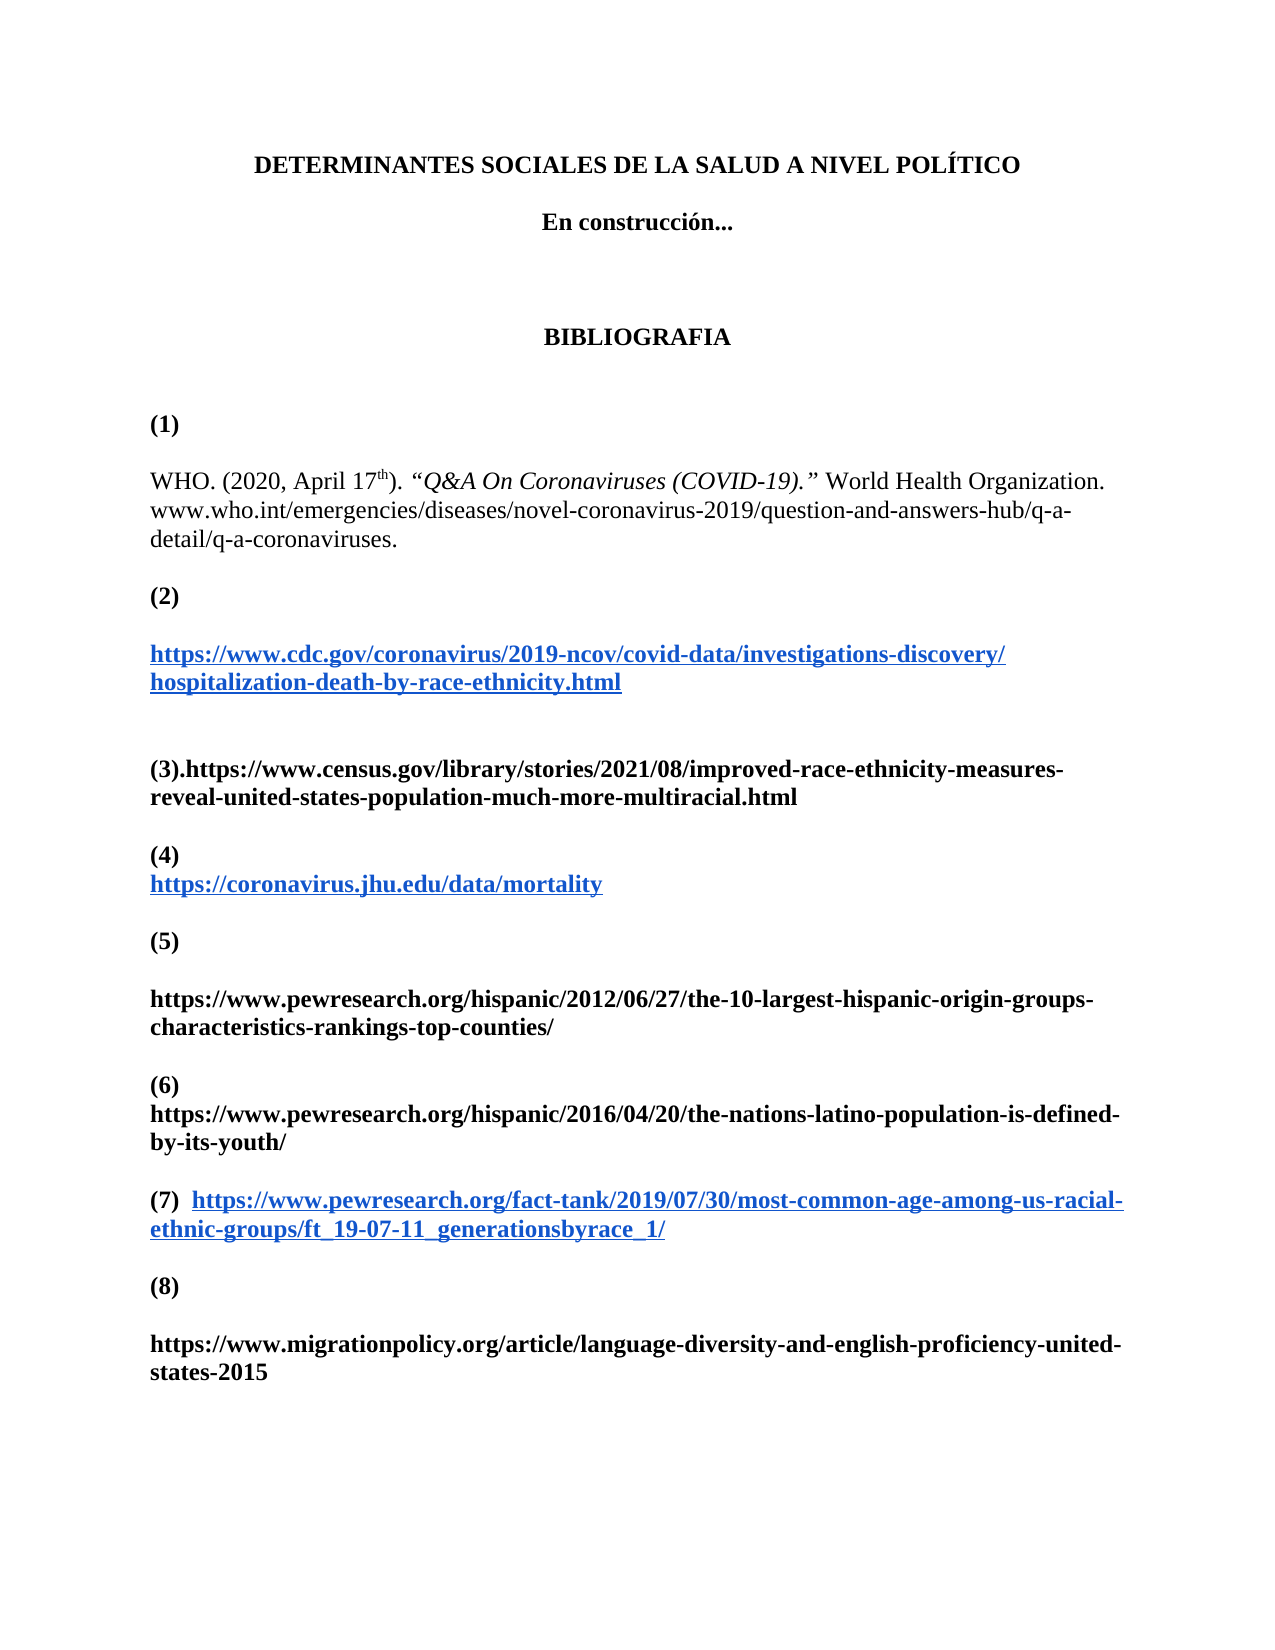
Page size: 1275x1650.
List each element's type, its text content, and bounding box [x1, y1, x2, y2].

text (8) [150, 1271, 1125, 1300]
text (7) https://www.pewresearch.org/fact-tank/2019/07/30/most-common-age-among-us-racial-ethnic-groups/ft_19-07-11_generationsbyrace_1/ [150, 1185, 1125, 1242]
text https://www.pewresearch.org/hispanic/2012/06/27/the-10-largest-hispanic-origin-groups-characteristics-rankings-top-counties/ [150, 984, 1125, 1041]
text En construcción... [150, 207, 1125, 236]
text BIBLIOGRAFIA [150, 322, 1125, 351]
text (1) [150, 409, 1125, 437]
text https://www.cdc.gov/coronavirus/2019-ncov/covid-data/investigations-discovery/hospitalization-death-by-race-ethnicity.html [150, 639, 1125, 696]
text (3).https://www.census.gov/library/stories/2021/08/improved-race-ethnicity-measures-reveal-united-states-population-much-more-multiracial.html [150, 754, 1125, 811]
text WHO. (2020, April 17th). “Q&A On Coronaviruses (COVID-19).” World Health Organization. www.who.int/emergencies/diseases/novel-coronavirus-2019/question-and-answers-hub/q-a-detail/q-a-coronaviruses. [150, 466, 1125, 552]
text DETERMINANTES SOCIALES DE LA SALUD A NIVEL POLÍTICO [150, 150, 1125, 179]
text (2) [150, 581, 1125, 610]
text (5) [150, 926, 1125, 955]
text (6) [150, 1070, 1125, 1099]
text https://www.pewresearch.org/hispanic/2016/04/20/the-nations-latino-population-is-defined-by-its-youth/ [150, 1099, 1125, 1156]
text (4) [150, 840, 1125, 869]
text https://coronavirus.jhu.edu/data/mortality [150, 869, 1125, 897]
text https://www.migrationpolicy.org/article/language-diversity-and-english-proficiency-united-states-2015 [150, 1329, 1125, 1386]
